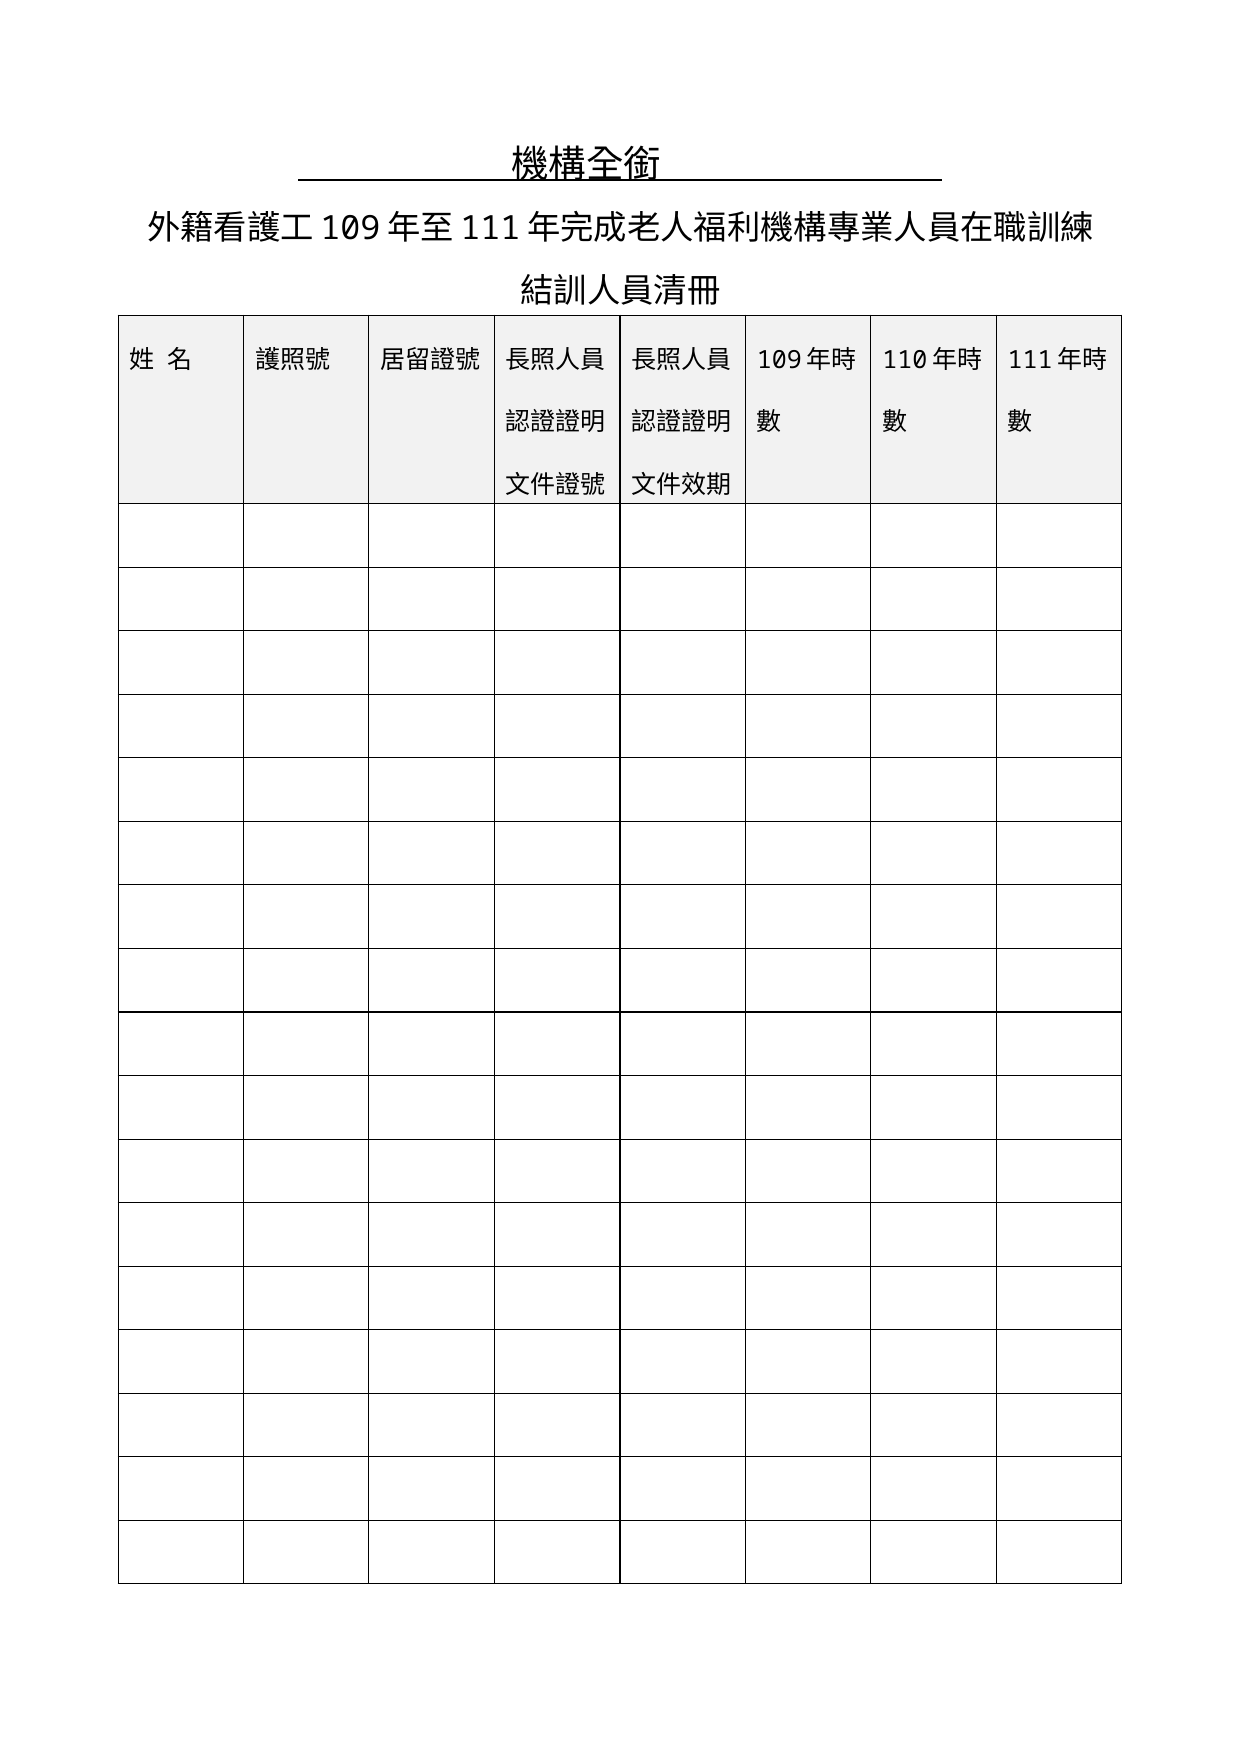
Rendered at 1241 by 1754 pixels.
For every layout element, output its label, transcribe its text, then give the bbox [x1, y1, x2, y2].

table_cell [369, 504, 494, 567]
table_cell [369, 631, 494, 694]
table_cell [495, 695, 619, 757]
table_cell [746, 504, 870, 567]
table_cell [871, 1013, 996, 1075]
table_header 110年時數 [871, 316, 996, 503]
table_cell [746, 1076, 870, 1138]
table_cell [495, 1076, 619, 1138]
table_cell [369, 822, 494, 884]
table_cell [119, 631, 243, 694]
table_cell [871, 1267, 996, 1329]
table_cell [621, 695, 745, 757]
table_cell [746, 1140, 870, 1202]
table_cell [997, 758, 1121, 821]
table_cell [495, 1521, 619, 1583]
table_cell [495, 568, 619, 630]
table_header 長照人員認證證明文件效期 [621, 316, 745, 503]
table_cell [369, 1521, 494, 1583]
table_cell [621, 949, 745, 1011]
table_cell [871, 1140, 996, 1202]
table_cell [495, 1203, 619, 1266]
table_cell [244, 568, 368, 630]
table_cell [871, 1203, 996, 1266]
table_cell [871, 822, 996, 884]
table_cell [495, 1330, 619, 1393]
table_cell [495, 1140, 619, 1202]
table_header 長照人員認證證明文件證號 [495, 316, 619, 503]
table_cell [621, 1013, 745, 1075]
table_cell [746, 1521, 870, 1583]
table_cell [621, 822, 745, 884]
text 外籍看護工109年至111年完成老人福利機構專業人員在職訓練 [118, 189, 1122, 252]
table_header 護照號 [244, 316, 368, 503]
table_cell [746, 885, 870, 948]
table_header 姓 名 [119, 316, 243, 503]
table_cell [244, 1267, 368, 1329]
table_cell [621, 1330, 745, 1393]
table_cell [621, 568, 745, 630]
table_cell [997, 504, 1121, 567]
table_cell [244, 1457, 368, 1520]
table_cell [997, 1076, 1121, 1138]
table_cell [871, 695, 996, 757]
table_cell [244, 631, 368, 694]
table_cell [871, 568, 996, 630]
table_cell [369, 568, 494, 630]
table_cell [997, 568, 1121, 630]
table_cell [997, 1140, 1121, 1202]
table_cell [119, 1013, 243, 1075]
table_cell [997, 885, 1121, 948]
table_cell [997, 1013, 1121, 1075]
table_cell [369, 885, 494, 948]
table_cell [244, 1013, 368, 1075]
table_cell [871, 1330, 996, 1393]
table_cell [746, 1203, 870, 1266]
table_cell [119, 1394, 243, 1456]
table_cell [871, 631, 996, 694]
text 結訓人員清冊 [118, 252, 1122, 314]
table_header 109年時數 [746, 316, 870, 503]
table_cell [746, 949, 870, 1011]
table_cell [369, 1457, 494, 1520]
table_cell [495, 504, 619, 567]
table_cell [621, 1267, 745, 1329]
table_cell [244, 1394, 368, 1456]
table_cell [495, 822, 619, 884]
table_cell [621, 758, 745, 821]
table_cell [244, 504, 368, 567]
table_cell [746, 758, 870, 821]
table_cell [244, 1076, 368, 1138]
table_header 居留證號 [369, 316, 494, 503]
table_cell [495, 758, 619, 821]
table_cell [621, 885, 745, 948]
table_cell [746, 568, 870, 630]
table_cell [871, 1457, 996, 1520]
table_cell [369, 1330, 494, 1393]
table_cell [495, 1457, 619, 1520]
table_cell [119, 568, 243, 630]
table_cell [746, 1267, 870, 1329]
table_cell [997, 1394, 1121, 1456]
table_cell [746, 822, 870, 884]
table_cell [244, 1330, 368, 1393]
table_cell [621, 1394, 745, 1456]
table_cell [119, 1330, 243, 1393]
table_cell [997, 1267, 1121, 1329]
table_cell [495, 1394, 619, 1456]
table_cell [119, 695, 243, 757]
table_cell [871, 1394, 996, 1456]
table_cell [369, 1140, 494, 1202]
table_cell [997, 822, 1121, 884]
text 機構全銜 [118, 127, 1122, 189]
table_cell [871, 504, 996, 567]
table_cell [119, 1140, 243, 1202]
table_cell [746, 1013, 870, 1075]
table_cell [119, 822, 243, 884]
table_cell [495, 1013, 619, 1075]
table_cell [119, 1203, 243, 1266]
table_cell [244, 1203, 368, 1266]
table_cell [746, 631, 870, 694]
table_cell [119, 1076, 243, 1138]
table_cell [369, 1203, 494, 1266]
table_cell [119, 1267, 243, 1329]
table_cell [495, 1267, 619, 1329]
table_cell [244, 822, 368, 884]
table_cell [621, 504, 745, 567]
table_cell [871, 885, 996, 948]
table_cell [621, 1521, 745, 1583]
table_cell [621, 1076, 745, 1138]
table_cell [119, 885, 243, 948]
table_cell [746, 1457, 870, 1520]
table_cell [119, 504, 243, 567]
table_cell [369, 1394, 494, 1456]
table_cell [495, 631, 619, 694]
table_cell [997, 1521, 1121, 1583]
table_cell [119, 949, 243, 1011]
table_cell [244, 1140, 368, 1202]
table_cell [369, 1076, 494, 1138]
table_cell [244, 1521, 368, 1583]
table_cell [997, 949, 1121, 1011]
table_cell [621, 1140, 745, 1202]
table_cell [871, 949, 996, 1011]
table_cell [244, 758, 368, 821]
table_header 111年時數 [997, 316, 1121, 503]
table_cell [495, 949, 619, 1011]
table_cell [871, 1076, 996, 1138]
table_cell [746, 695, 870, 757]
table_cell [621, 631, 745, 694]
table_cell [369, 758, 494, 821]
table_cell [369, 949, 494, 1011]
table_cell [997, 1457, 1121, 1520]
table_cell [369, 1267, 494, 1329]
table_cell [244, 695, 368, 757]
table_cell [997, 631, 1121, 694]
table_cell [369, 1013, 494, 1075]
table_cell [997, 695, 1121, 757]
table_cell [871, 1521, 996, 1583]
table_cell [119, 1457, 243, 1520]
table_cell [746, 1394, 870, 1456]
table_cell [119, 1521, 243, 1583]
table_cell [871, 758, 996, 821]
table_cell [997, 1203, 1121, 1266]
table_cell [244, 949, 368, 1011]
table_cell [244, 885, 368, 948]
table_cell [997, 1330, 1121, 1393]
table_cell [746, 1330, 870, 1393]
table_cell [621, 1203, 745, 1266]
table_cell [495, 885, 619, 948]
table_cell [119, 758, 243, 821]
table_cell [621, 1457, 745, 1520]
table_cell [369, 695, 494, 757]
